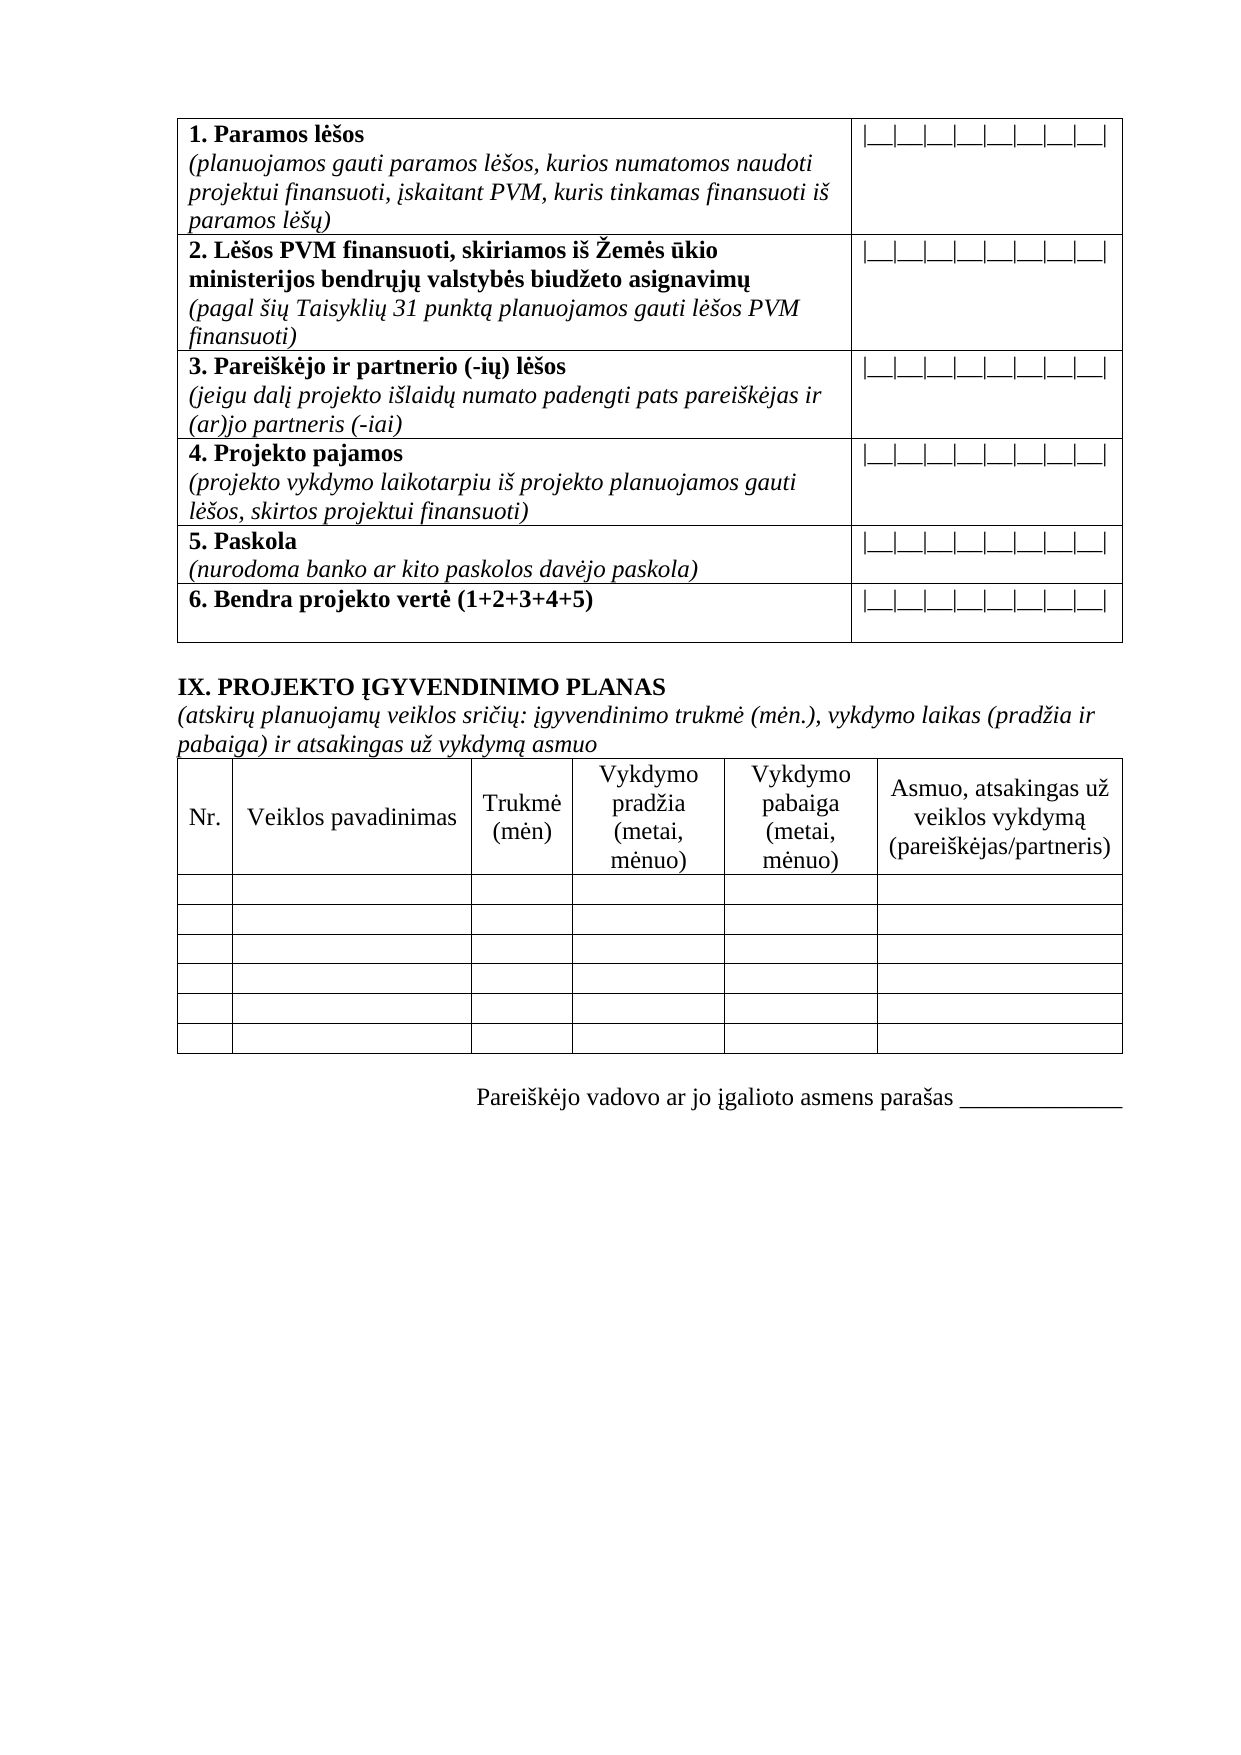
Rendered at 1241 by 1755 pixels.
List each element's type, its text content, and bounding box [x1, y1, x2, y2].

table_header Trukmė (mėn) [472, 759, 572, 874]
table_cell [878, 994, 1122, 1023]
table_cell [472, 1024, 572, 1053]
table_cell [233, 935, 471, 963]
table_cell [878, 905, 1122, 933]
table_cell [573, 1024, 724, 1053]
table_cell [233, 964, 471, 993]
table_cell [573, 964, 724, 993]
table_cell |__|__|__|__|__|__|__|__| [852, 526, 1122, 583]
table_cell [573, 935, 724, 963]
table_cell [472, 875, 572, 904]
table_cell [725, 875, 877, 904]
table_cell [178, 964, 232, 993]
table_cell [178, 935, 232, 963]
table_header Vykdymo pradžia (metai, mėnuo) [573, 759, 724, 874]
table_cell [472, 905, 572, 933]
table_cell |__|__|__|__|__|__|__|__| [852, 351, 1122, 437]
table_cell [725, 994, 877, 1023]
table_cell [178, 994, 232, 1023]
table_cell [178, 1024, 232, 1053]
text IX. PROJEKTO ĮGYVENDINIMO PLANAS [177, 672, 1122, 700]
table_cell |__|__|__|__|__|__|__|__| [852, 584, 1122, 642]
table_cell [725, 1024, 877, 1053]
table_cell [725, 905, 877, 933]
table_header Asmuo, atsakingas už veiklos vykdymą (pareiškėjas/partneris) [878, 759, 1122, 874]
table_cell |__|__|__|__|__|__|__|__| [852, 439, 1122, 525]
table_cell [573, 875, 724, 904]
table_cell [472, 935, 572, 963]
table_header Nr. [178, 759, 232, 874]
table_cell [233, 905, 471, 933]
table_cell 5. Paskola (nurodoma banko ar kito paskolos davėjo paskola) [178, 526, 851, 583]
table_cell 2. Lėšos PVM finansuoti, skiriamos iš Žemės ūkio ministerijos bendrųjų valstybės biudžeto asignavimų (pagal šių Taisyklių 31 punktą planuojamos gauti lėšos PVM finansuoti) [178, 235, 851, 350]
table_cell 3. Pareiškėjo ir partnerio (-ių) lėšos (jeigu dalį projekto išlaidų numato padengti pats pareiškėjas ir (ar)jo partneris (-iai) [178, 351, 851, 437]
table_cell [573, 905, 724, 933]
table_cell [878, 875, 1122, 904]
table_cell [573, 994, 724, 1023]
table_cell [878, 935, 1122, 963]
table_cell [878, 964, 1122, 993]
table_header Veiklos pavadinimas [233, 759, 471, 874]
table_cell [233, 994, 471, 1023]
table_cell [878, 1024, 1122, 1053]
table_cell 1. Paramos lėšos (planuojamos gauti paramos lėšos, kurios numatomos naudoti projektui finansuoti, įskaitant PVM, kuris tinkamas finansuoti iš paramos lėšų) [178, 119, 851, 234]
text (atskirų planuojamų veiklos sričių: įgyvendinimo trukmė (mėn.), vykdymo laikas (pradžia ir pabaiga) ir atsakingas už vykdymą asmuo [177, 700, 1122, 758]
table_cell [725, 964, 877, 993]
table_cell [178, 905, 232, 933]
table_cell [233, 875, 471, 904]
table_cell 4. Projekto pajamos (projekto vykdymo laikotarpiu iš projekto planuojamos gauti lėšos, skirtos projektui finansuoti) [178, 439, 851, 525]
table_cell [178, 875, 232, 904]
text Pareiškėjo vadovo ar jo įgalioto asmens parašas _____________ [177, 1082, 1122, 1111]
table_cell [233, 1024, 471, 1053]
table_cell |__|__|__|__|__|__|__|__| [852, 119, 1122, 234]
table_cell [472, 964, 572, 993]
table_header Vykdymo pabaiga (metai, mėnuo) [725, 759, 877, 874]
table_cell [472, 994, 572, 1023]
table_cell 6. Bendra projekto vertė (1+2+3+4+5) [178, 584, 851, 642]
table_cell |__|__|__|__|__|__|__|__| [852, 235, 1122, 350]
table_cell [725, 935, 877, 963]
